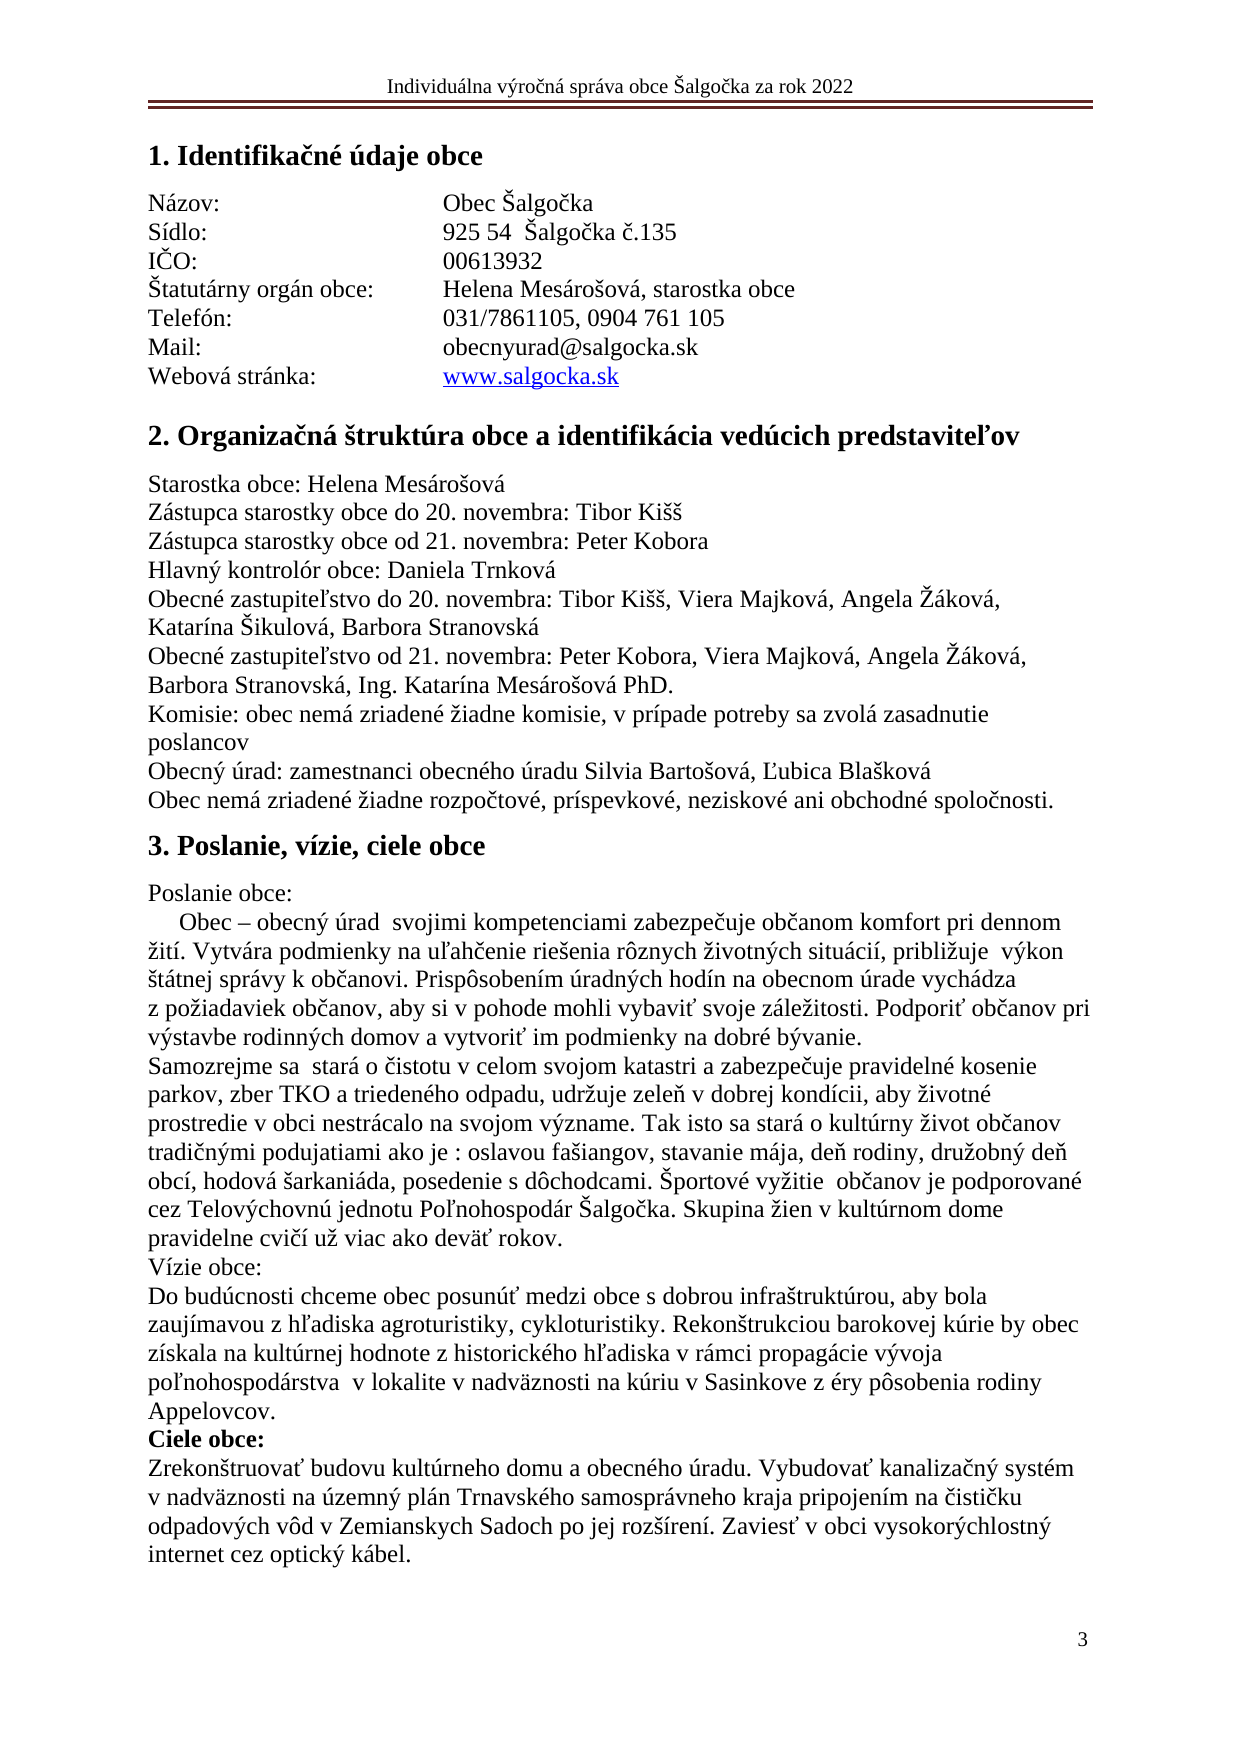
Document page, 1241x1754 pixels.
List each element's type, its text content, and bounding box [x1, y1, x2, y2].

text Webová stránka: www.salgocka.sk [148, 361, 1093, 389]
text Mail: obecnyurad@salgocka.sk [148, 332, 1093, 361]
text Ciele obce: [148, 1424, 1093, 1453]
text Obec nemá zriadené žiadne rozpočtové, príspevkové, neziskové ani obchodné spoločnosti. [148, 785, 1093, 814]
text Štatutárny orgán obce: Helena Mesárošová, starostka obce [148, 274, 1093, 303]
text Obecné zastupiteľstvo do 20. novembra: Tibor Kišš, Viera Majková, Angela Žáková, Katarína Šikulová, Barbora Stranovská [148, 584, 1093, 641]
text Vízie obce: [148, 1252, 1093, 1281]
text Obecný úrad: zamestnanci obecného úradu Silvia Bartošová, Ľubica Blašková [148, 756, 1093, 785]
text Samozrejme sa stará o čistotu v celom svojom katastri a zabezpečuje pravidelné kosenie parkov, zber TKO a triedeného odpadu, udržuje zeleň v dobrej kondícii, aby životné prostredie v obci nestrácalo na svojom význame. Tak isto sa stará o kultúrny život občanov tradičnými podujatiami ako je : oslavou fašiangov, stavanie mája, deň rodiny, družobný deň obcí, hodová šarkaniáda, posedenie s dôchodcami. Športové vyžitie občanov je podporované cez Telovýchovnú jednotu Poľnohospodár Šalgočka. Skupina žien v kultúrnom dome pravidelne cvičí už viac ako deväť rokov. [148, 1051, 1093, 1252]
text Starostka obce: Helena Mesárošová [148, 469, 1093, 497]
text Obecné zastupiteľstvo od 21. novembra: Peter Kobora, Viera Majková, Angela Žáková, Barbora Stranovská, Ing. Katarína Mesárošová PhD. [148, 641, 1093, 699]
text Do budúcnosti chceme obec posunúť medzi obce s dobrou infraštruktúrou, aby bola zaujímavou z hľadiska agroturistiky, cykloturistiky. Rekonštrukciou barokovej kúrie by obec získala na kultúrnej hodnote z historického hľadiska v rámci propagácie vývoja poľnohospodárstva v lokalite v nadväznosti na kúriu v Sasinkove z éry pôsobenia rodiny Appelovcov. [148, 1281, 1093, 1424]
text IČO: 00613932 [148, 246, 1093, 274]
text 3. Poslanie, vízie, ciele obce [148, 828, 1093, 862]
text Sídlo: 925 54 Šalgočka č.135 [148, 217, 1093, 246]
text Obec – obecný úrad svojimi kompetenciami zabezpečuje občanom komfort pri dennom žití. Vytvára podmienky na uľahčenie riešenia rôznych životných situácií, približuje výkon štátnej správy k občanovi. Prispôsobením úradných hodín na obecnom úrade vychádza z požiadaviek občanov, aby si v pohode mohli vybaviť svoje záležitosti. Podporiť občanov pri výstavbe rodinných domov a vytvoriť im podmienky na dobré bývanie. [148, 907, 1093, 1051]
text Zrekonštruovať budovu kultúrneho domu a obecného úradu. Vybudovať kanalizačný systém v nadväznosti na územný plán Trnavského samosprávneho kraja pripojením na čističku odpadových vôd v Zemianskych Sadoch po jej rozšírení. Zaviesť v obci vysokorýchlostný internet cez optický kábel. [148, 1453, 1093, 1568]
text Poslanie obce: [148, 878, 1093, 907]
text Zástupca starostky obce do 20. novembra: Tibor Kišš Zástupca starostky obce od 21. novembra: Peter Kobora [148, 497, 1093, 555]
text Názov: Obec Šalgočka [148, 188, 1093, 217]
text Komisie: obec nemá zriadené žiadne komisie, v prípade potreby sa zvolá zasadnutie poslancov [148, 699, 1093, 756]
text 1. Identifikačné údaje obce [148, 138, 1093, 172]
text Telefón: 031/7861105, 0904 761 105 [148, 303, 1093, 332]
text 2. Organizačná štruktúra obce a identifikácia vedúcich predstaviteľov [148, 418, 1093, 452]
text Hlavný kontrolór obce: Daniela Trnková [148, 555, 1093, 584]
